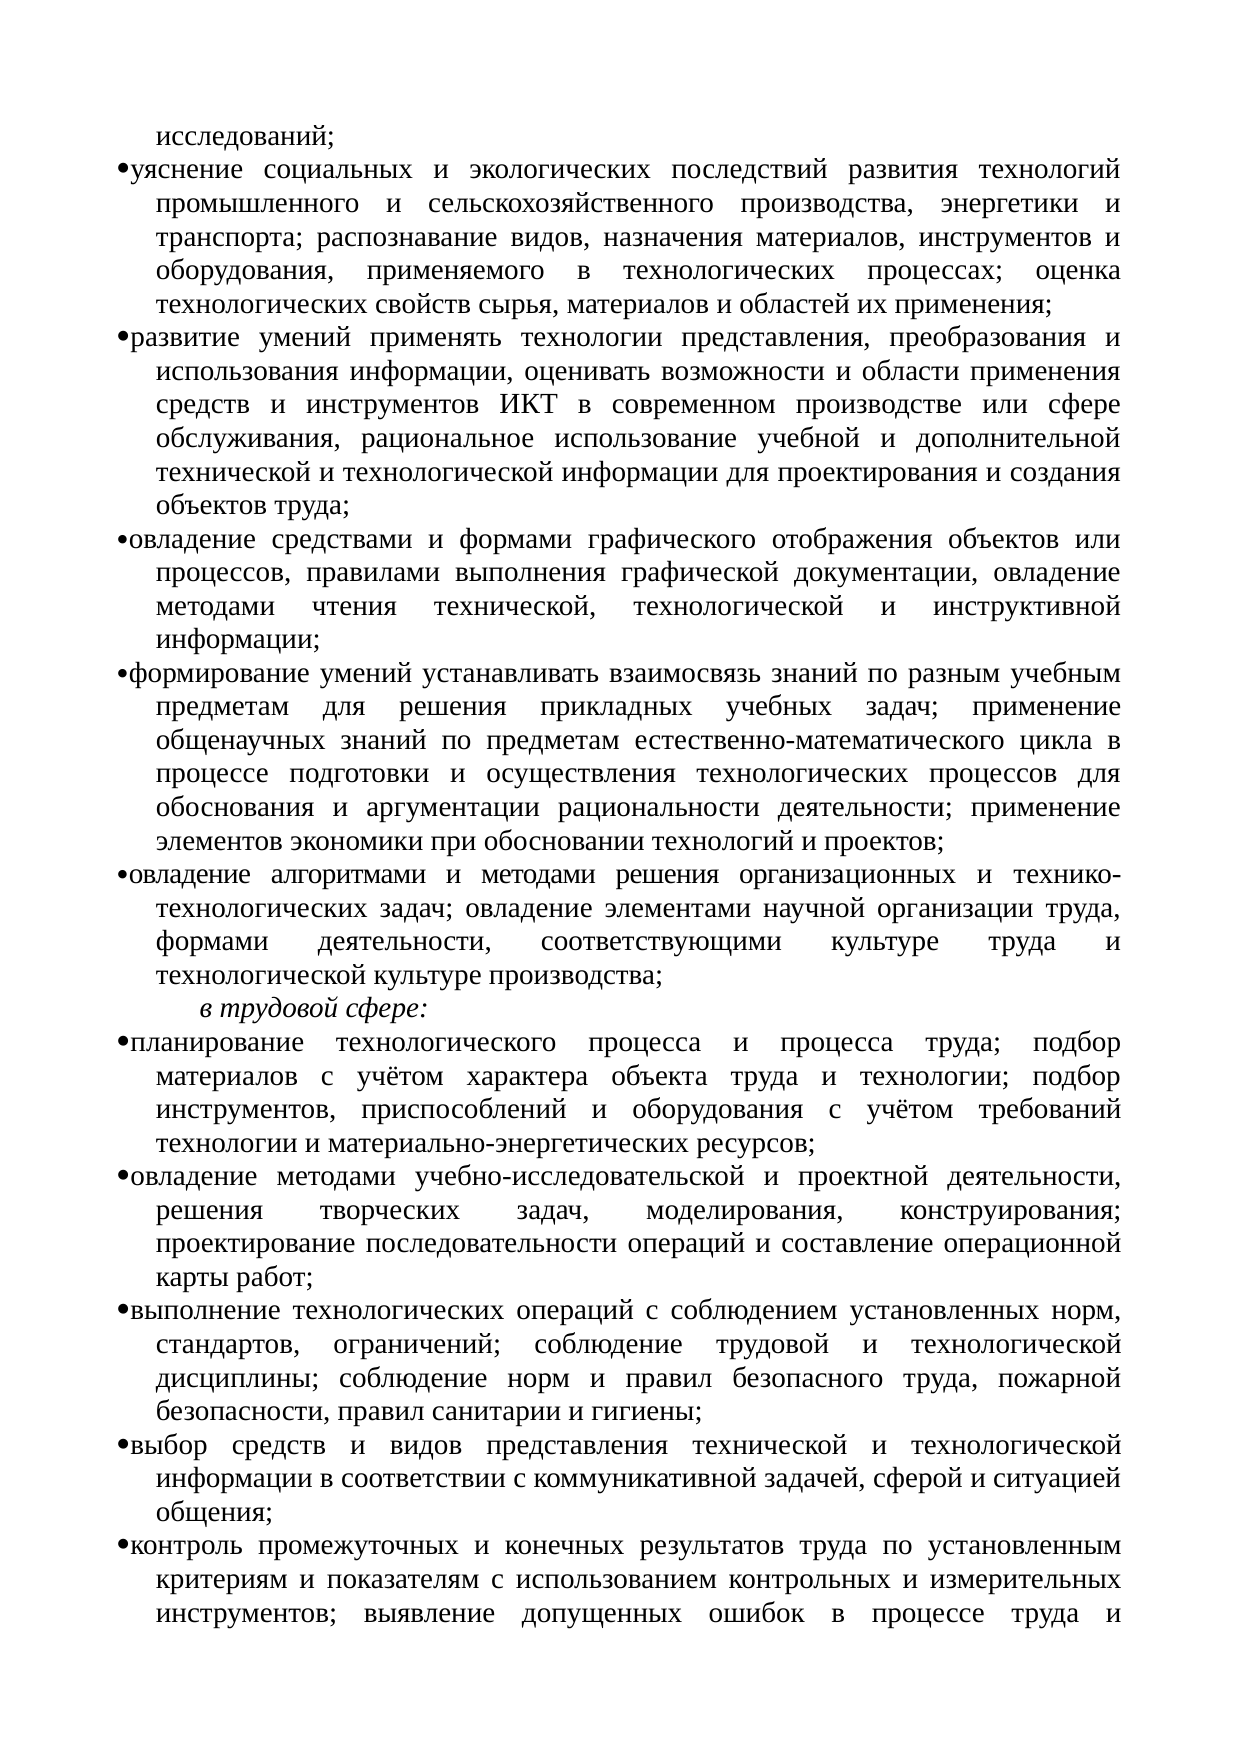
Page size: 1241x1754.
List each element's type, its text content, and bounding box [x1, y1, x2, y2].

list уяснение социальных и экологических последствий развития технологий промышленного и сельскохозяйственного производства, энергетики и транспорта; распознавание видов, назначения материалов, инструментов и оборудования, применяемого в технологических процессах; оценка технологических свойств сырья, материалов и областей их применения; [118, 152, 1122, 319]
list выполнение технологических операций с соблюдением установленных норм, стандартов, ограничений; соблюдение трудовой и технологической дисциплины; соблюдение норм и правил безопасного труда, пожарной безопасности, правил санитарии и гигиены; [118, 1292, 1122, 1427]
list овладение методами учебно-исследовательской и проектной деятельности, решения творческих задач, моделирования, конструирования; проектирование последовательности операций и составление операционной карты работ; [118, 1158, 1122, 1292]
list формирование умений устанавливать взаимосвязь знаний по разным учебным предметам для решения прикладных учебных задач; применение общенаучных знаний по предметам естественно-математического цикла в процессе подготовки и осуществления технологических процессов для обоснования и аргументации рациональности деятельности; применение элементов экономики при обосновании технологий и проектов; [118, 655, 1122, 856]
list исследований; [118, 118, 1122, 152]
list планирование технологического процесса и процесса труда; подбор материалов с учётом характера объекта труда и технологии; подбор инструментов, приспособлений и оборудования с учётом требований технологии и материально-энергетических ресурсов; [118, 1024, 1122, 1158]
list развитие умений применять технологии представления, преобразования и использования информации, оценивать возможности и области применения средств и инструментов ИКТ в современном производстве или сфере обслуживания, рациональное использование учебной и дополнительной технической и технологической информации для проектирования и создания объектов труда; [118, 319, 1122, 521]
list овладение средствами и формами графического отображения объектов или процессов, правилами выполнения графической документации, овладение методами чтения технической, технологической и инструктивной информации; [118, 521, 1122, 655]
text в трудовой сфере: [192, 990, 1122, 1024]
list контроль промежуточных и конечных результатов труда по установленным критериям и показателям с использованием контрольных и измерительных инструментов; выявление допущенных ошибок в процессе труда и [118, 1527, 1122, 1628]
list овладение алгоритмами и методами решения организационных и технико-технологических задач; овладение элементами научной организации труда, формами деятельности, соответствующими культуре труда и технологической культуре производства; [118, 856, 1122, 990]
list выбор средств и видов представления технической и технологической информации в соответствии с коммуникативной задачей, сферой и ситуацией общения; [118, 1427, 1122, 1527]
